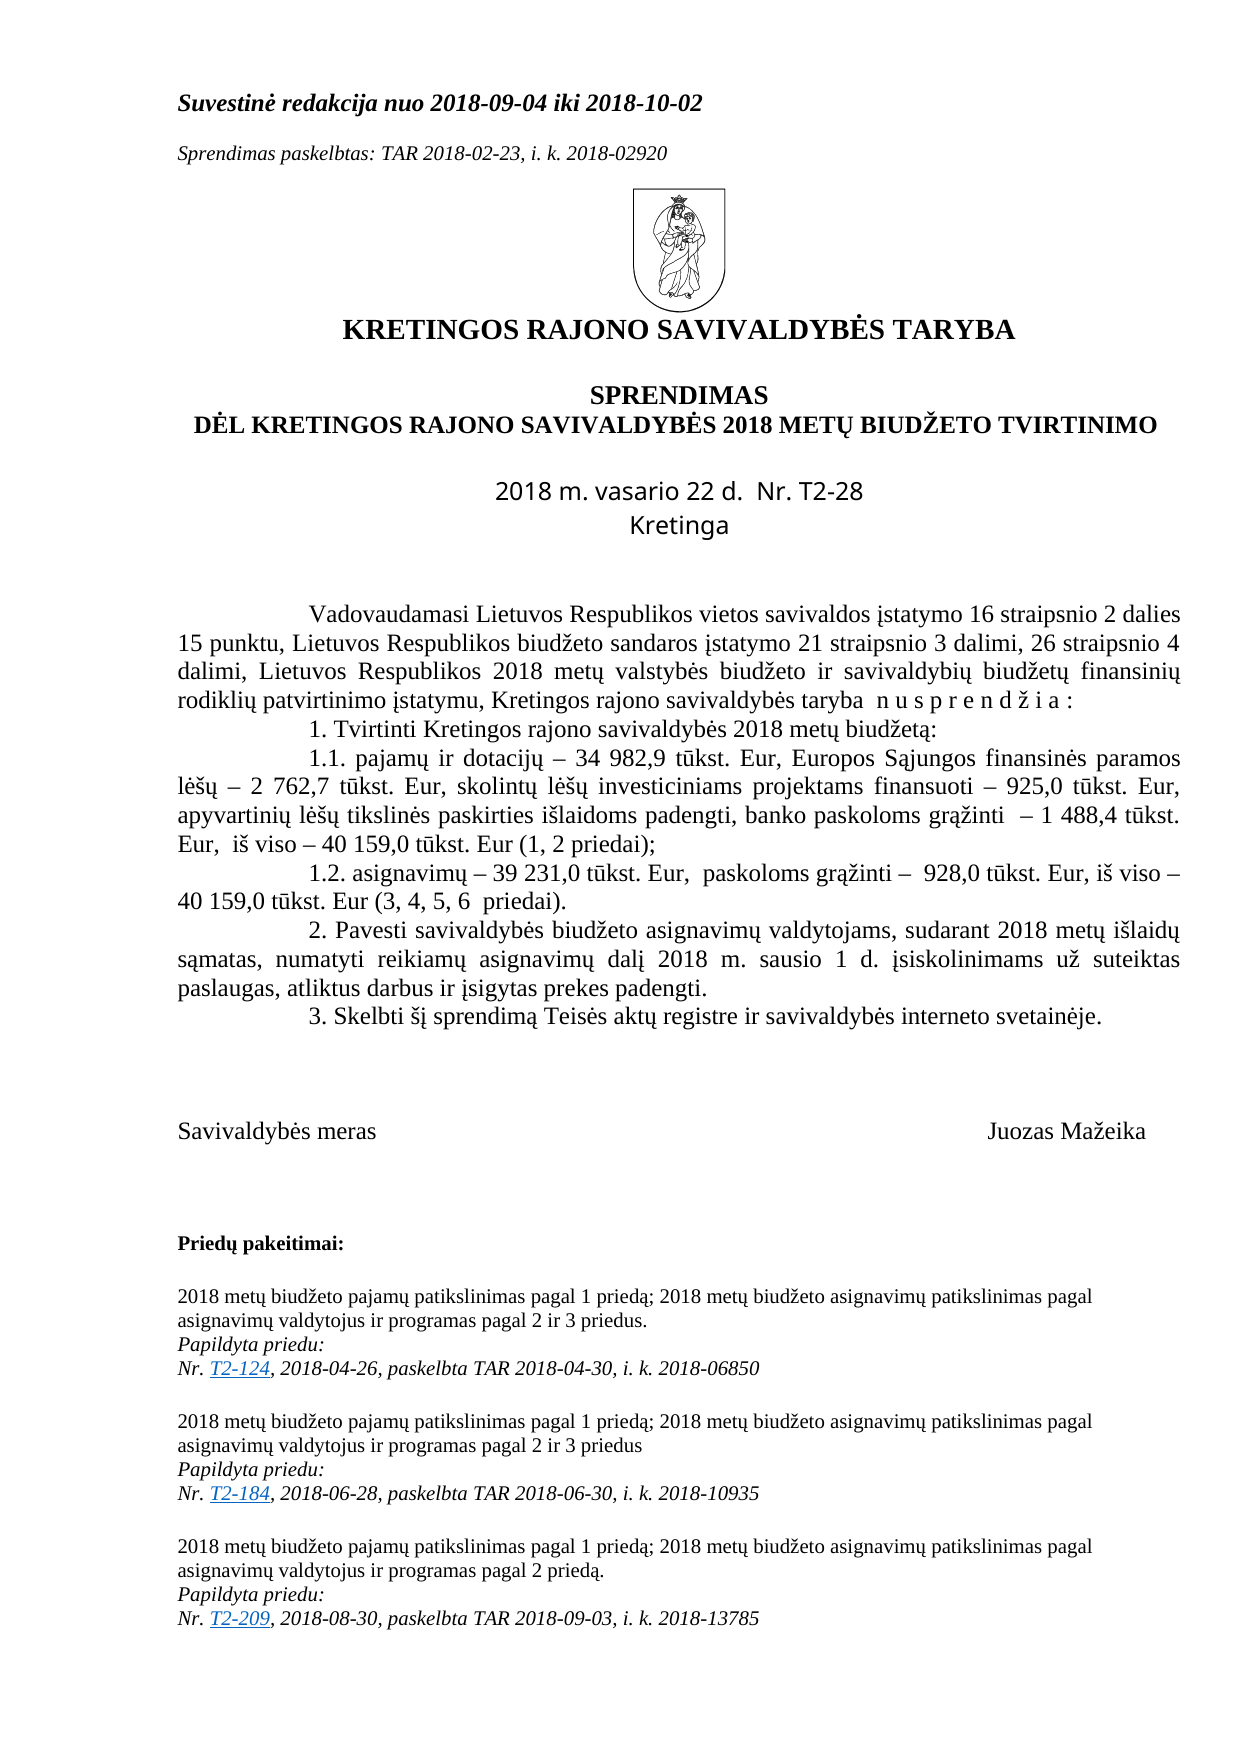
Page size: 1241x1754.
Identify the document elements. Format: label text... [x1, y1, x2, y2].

text 1.1. pajamų ir dotacijų – 34 982,9 tūkst. Eur, Europos Sąjungos finansinės paramos lėšų – 2 762,7 tūkst. Eur, skolintų lėšų investiciniams projektams finansuoti – 925,0 tūkst. Eur, apyvartinių lėšų tikslinės paskirties išlaidoms padengti, banko paskoloms grąžinti – 1 488,4 tūkst. Eur, iš viso – 40 159,0 tūkst. Eur (1, 2 priedai); [177, 743, 1181, 858]
text 2018 metų biudžeto pajamų patikslinimas pagal 1 priedą; 2018 metų biudžeto asignavimų patikslinimas pagal asignavimų valdytojus ir programas pagal 2 ir 3 priedus [177, 1409, 1181, 1457]
text Nr. T2-209, 2018-08-30, paskelbta TAR 2018-09-03, i. k. 2018-13785 [177, 1606, 1181, 1630]
text 2018 m. vasario 22 d. Nr. T2-28 [177, 473, 1181, 507]
text 2018 metų biudžeto pajamų patikslinimas pagal 1 priedą; 2018 metų biudžeto asignavimų patikslinimas pagal asignavimų valdytojus ir programas pagal 2 ir 3 priedus. [177, 1284, 1181, 1332]
text Priedų pakeitimai: [177, 1231, 1181, 1255]
text Papildyta priedu: [177, 1582, 1181, 1606]
text Suvestinė redakcija nuo 2018-09-04 iki 2018-10-02 [177, 88, 1181, 117]
text Vadovaudamasi Lietuvos Respublikos vietos savivaldos įstatymo 16 straipsnio 2 dalies 15 punktu, Lietuvos Respublikos biudžeto sandaros įstatymo 21 straipsnio 3 dalimi, 26 straipsnio 4 dalimi, Lietuvos Respublikos 2018 metų valstybės biudžeto ir savivaldybių biudžetų finansinių rodiklių patvirtinimo įstatymu, Kretingos rajono savivaldybės taryba nusprendžia: [177, 599, 1181, 714]
text Papildyta priedu: [177, 1332, 1181, 1356]
text Papildyta priedu: [177, 1457, 1181, 1481]
text 3. Skelbti šį sprendimą Teisės aktų registre ir savivaldybės interneto svetainėje. [177, 1001, 1181, 1030]
text Kretinga [177, 507, 1181, 541]
text 1.2. asignavimų – 39 231,0 tūkst. Eur, paskoloms grąžinti – 928,0 tūkst. Eur, iš viso – 40 159,0 tūkst. Eur (3, 4, 5, 6 priedai). [177, 858, 1181, 915]
text Sprendimas paskelbtas: TAR 2018-02-23, i. k. 2018-02920 [177, 141, 1181, 165]
text sprendimas [177, 379, 1181, 410]
text 2018 metų biudžeto pajamų patikslinimas pagal 1 priedą; 2018 metų biudžeto asignavimų patikslinimas pagal asignavimų valdytojus ir programas pagal 2 priedą. [177, 1534, 1181, 1582]
text Nr. T2-184, 2018-06-28, paskelbta TAR 2018-06-30, i. k. 2018-10935 [177, 1481, 1181, 1505]
text Savivaldybės meras Juozas Mažeika [177, 1116, 1181, 1145]
text dėl Kretingos rajono savivaldybės 2018 metų biudžeto tvirtinimo [177, 410, 1181, 439]
text KRETINGOS RAJONO SAVIVALDYBĖS taryba [177, 312, 1181, 346]
text 1. Tvirtinti Kretingos rajono savivaldybės 2018 metų biudžetą: [177, 714, 1181, 743]
text 2. Pavesti savivaldybės biudžeto asignavimų valdytojams, sudarant 2018 metų išlaidų sąmatas, numatyti reikiamų asignavimų dalį 2018 m. sausio 1 d. įsiskolinimams už suteiktas paslaugas, atliktus darbus ir įsigytas prekes padengti. [177, 915, 1181, 1001]
text Nr. T2-124, 2018-04-26, paskelbta TAR 2018-04-30, i. k. 2018-06850 [177, 1356, 1181, 1380]
